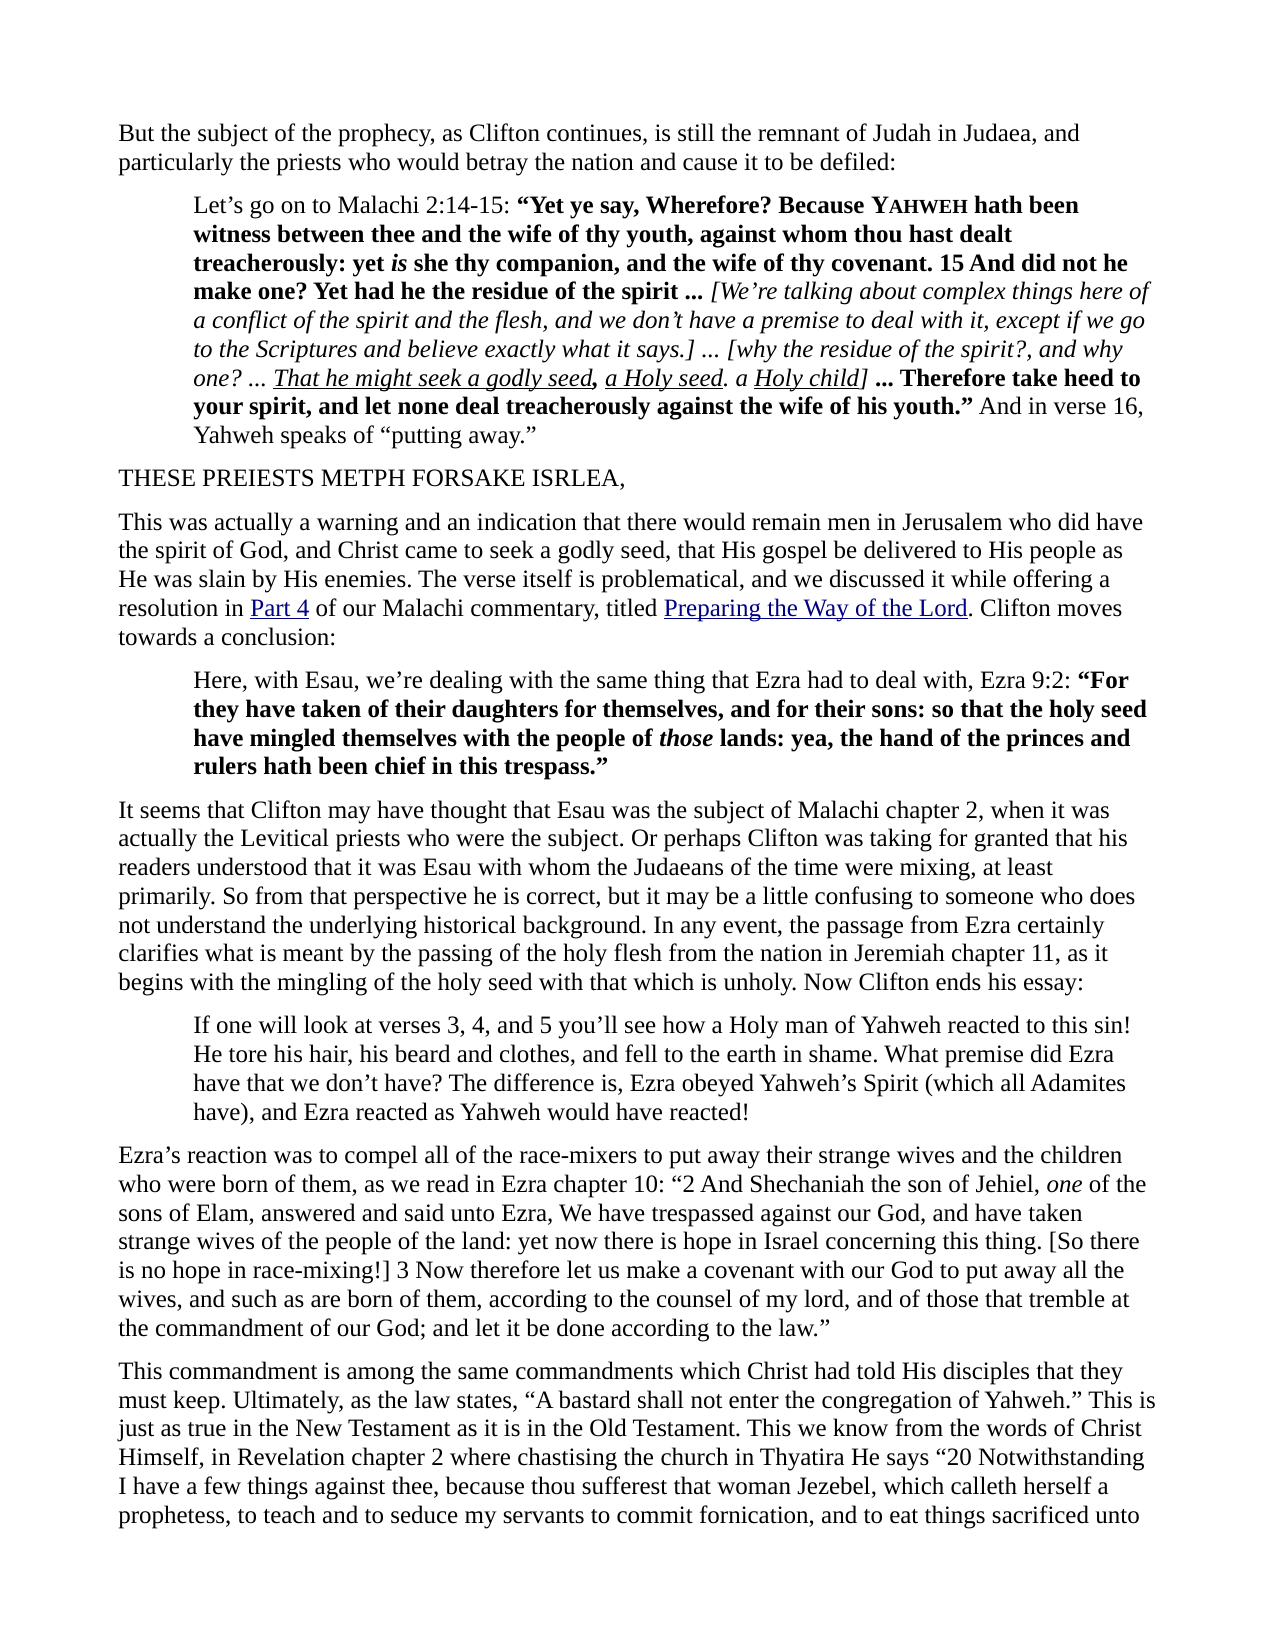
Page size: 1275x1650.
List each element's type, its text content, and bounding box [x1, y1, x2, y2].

text Here, with Esau, we’re dealing with the same thing that Ezra had to deal with, Ezra 9:2: “For they have taken of their daughters for themselves, and for their sons: so that the holy seed have mingled themselves with the people of those lands: yea, the hand of the princes and rulers hath been chief in this trespass.” [193, 665, 1157, 780]
text Ezra’s reaction was to compel all of the race-mixers to put away their strange wives and the children who were born of them, as we read in Ezra chapter 10: “2 And Shechaniah the son of Jehiel, one of the sons of Elam, answered and said unto Ezra, We have trespassed against our God, and have taken strange wives of the people of the land: yet now there is hope in Israel concerning this thing. [So there is no hope in race-mixing!] 3 Now therefore let us make a covenant with our God to put away all the wives, and such as are born of them, according to the counsel of my lord, and of those that tremble at the commandment of our God; and let it be done according to the law.” [118, 1140, 1157, 1341]
text This commandment is among the same commandments which Christ had told His disciples that they must keep. Ultimately, as the law states, “A bastard shall not enter the congregation of Yahweh.” This is just as true in the New Testament as it is in the Old Testament. This we know from the words of Christ Himself, in Revelation chapter 2 where chastising the church in Thyatira He says “20 Notwithstanding I have a few things against thee, because thou sufferest that woman Jezebel, which calleth herself a prophetess, to teach and to seduce my servants to commit fornication, and to eat things sacrificed unto [118, 1356, 1157, 1528]
text This was actually a warning and an indication that there would remain men in Jerusalem who did have the spirit of God, and Christ came to seek a godly seed, that His gospel be delivered to His people as He was slain by His enemies. The verse itself is problematical, and we discussed it while offering a resolution in Part 4 of our Malachi commentary, titled Preparing the Way of the Lord. Clifton moves towards a conclusion: [118, 507, 1157, 651]
text But the subject of the prophecy, as Clifton continues, is still the remnant of Judah in Judaea, and particularly the priests who would betray the nation and cause it to be defiled: [118, 118, 1157, 176]
text THESE PREIESTS METPH FORSAKE ISRLEA, [118, 463, 1157, 492]
text Let’s go on to Malachi 2:14-15: “Yet ye say, Wherefore? Because Yahweh hath been witness between thee and the wife of thy youth, against whom thou hast dealt treacherously: yet is she thy companion, and the wife of thy covenant. 15 And did not he make one? Yet had he the residue of the spirit ... [We’re talking about complex things here of a conflict of the spirit and the flesh, and we don’t have a premise to deal with it, except if we go to the Scriptures and believe exactly what it says.] ... [why the residue of the spirit?, and why one? ... That he might seek a godly seed, a Holy seed. a Holy child] ... Therefore take heed to your spirit, and let none deal treacherously against the wife of his youth.” And in verse 16, Yahweh speaks of “putting away.” [193, 190, 1157, 449]
text If one will look at verses 3, 4, and 5 you’ll see how a Holy man of Yahweh reacted to this sin! He tore his hair, his beard and clothes, and fell to the earth in shame. What premise did Ezra have that we don’t have? The difference is, Ezra obeyed Yahweh’s Spirit (which all Adamites have), and Ezra reacted as Yahweh would have reacted! [193, 1011, 1157, 1126]
text It seems that Clifton may have thought that Esau was the subject of Malachi chapter 2, when it was actually the Levitical priests who were the subject. Or perhaps Clifton was taking for granted that his readers understood that it was Esau with whom the Judaeans of the time were mixing, at least primarily. So from that perspective he is correct, but it may be a little confusing to someone who does not understand the underlying historical background. In any event, the passage from Ezra certainly clarifies what is meant by the passing of the holy flesh from the nation in Jeremiah chapter 11, as it begins with the mingling of the holy seed with that which is unholy. Now Clifton ends his essay: [118, 795, 1157, 996]
